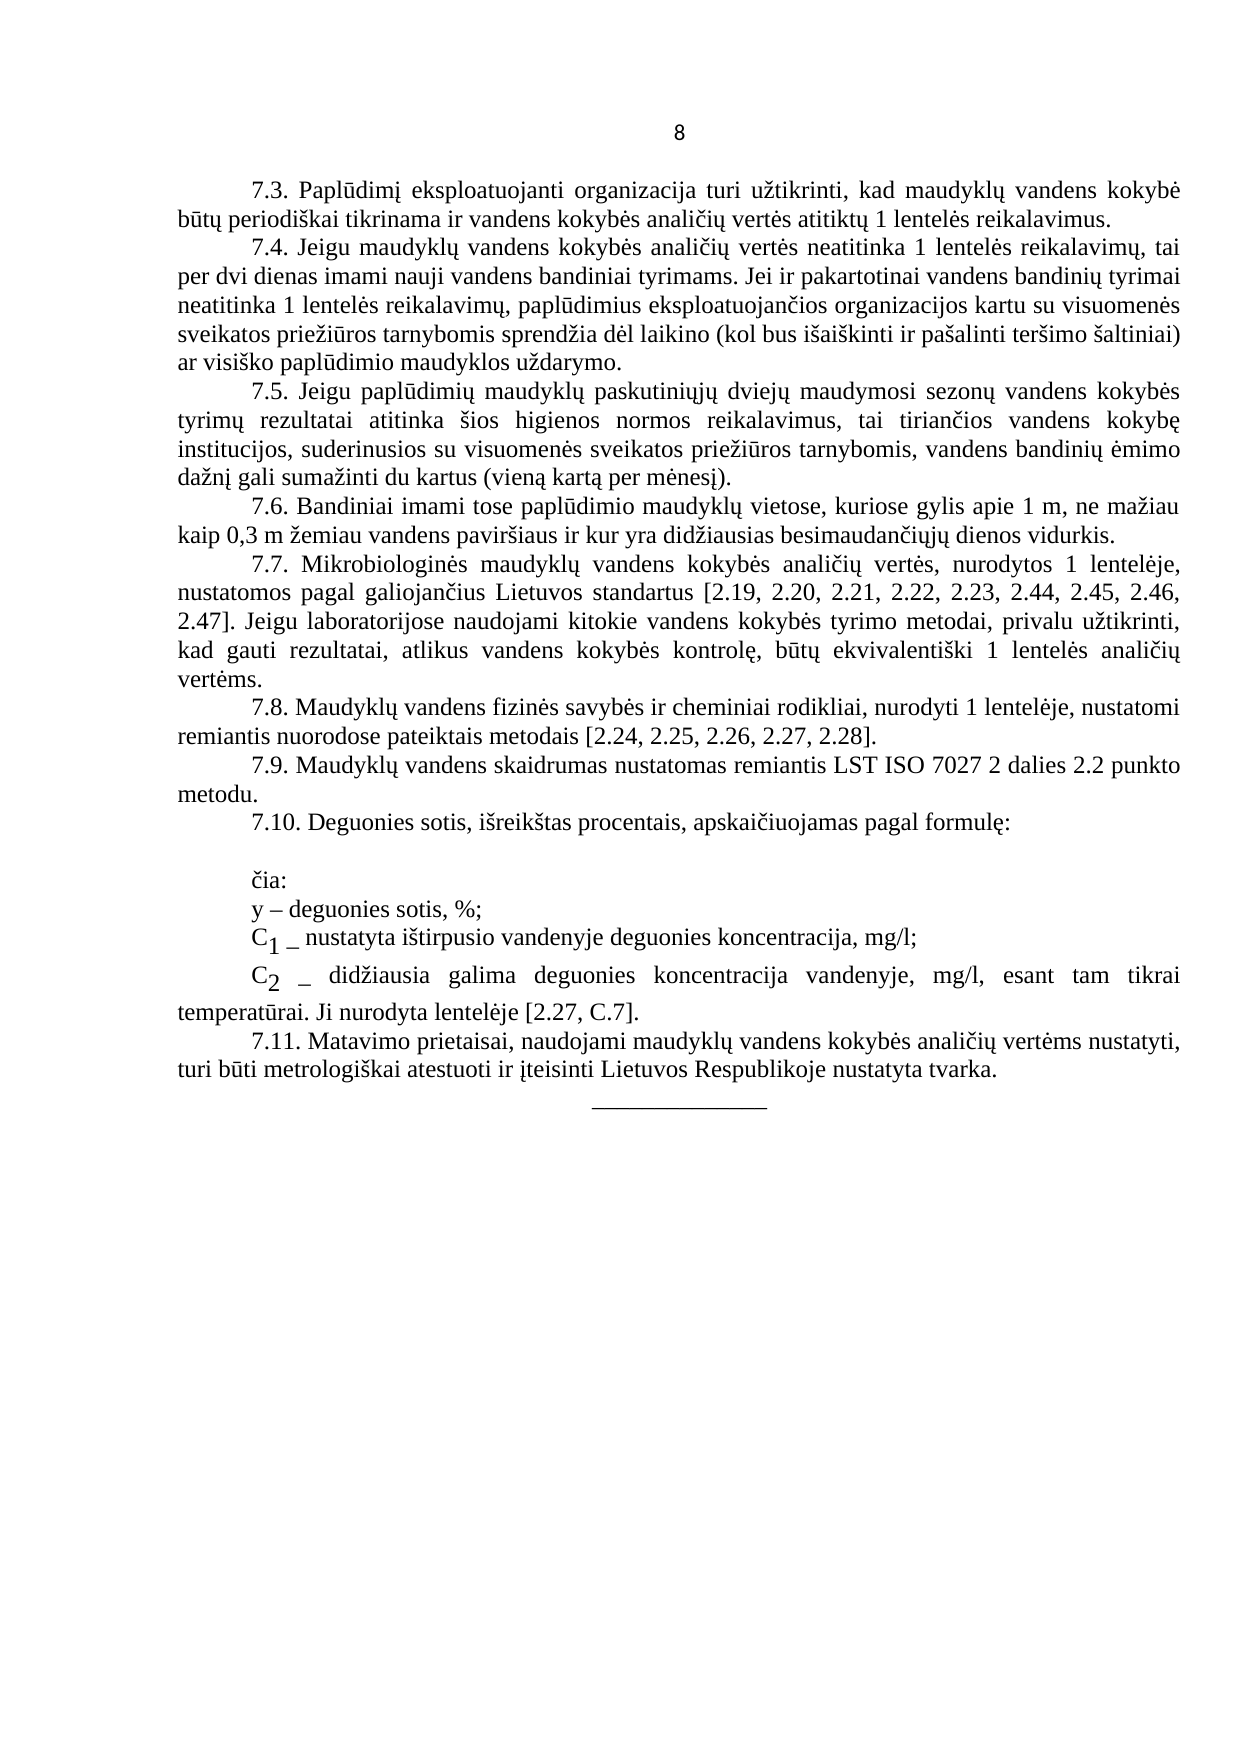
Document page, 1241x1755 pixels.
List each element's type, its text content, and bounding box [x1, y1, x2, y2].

text 7.3. Paplūdimį eksploatuojanti organizacija turi užtikrinti, kad maudyklų vandens kokybė būtų periodiškai tikrinama ir vandens kokybės analičių vertės atitiktų 1 lentelės reikalavimus. [177, 175, 1181, 232]
text 7.6. Bandiniai imami tose paplūdimio maudyklų vietose, kuriose gylis apie 1 m, ne mažiau kaip 0,3 m žemiau vandens paviršiaus ir kur yra didžiausias besimaudančiųjų dienos vidurkis. [177, 491, 1181, 549]
text C1 – nustatyta ištirpusio vandenyje deguonies koncentracija, mg/l; [177, 922, 1181, 960]
text 7.9. Maudyklų vandens skaidrumas nustatomas remiantis LST ISO 7027 2 dalies 2.2 punkto metodu. [177, 750, 1181, 807]
text 7.10. Deguonies sotis, išreikštas procentais, apskaičiuojamas pagal formulę: [177, 807, 1181, 836]
text 7.11. Matavimo prietaisai, naudojami maudyklų vandens kokybės analičių vertėms nustatyti, turi būti metrologiškai atestuoti ir įteisinti Lietuvos Respublikoje nustatyta tvarka. [177, 1026, 1181, 1083]
text ______________ [177, 1083, 1181, 1112]
text čia: [177, 865, 1181, 894]
text 7.4. Jeigu maudyklų vandens kokybės analičių vertės neatitinka 1 lentelės reikalavimų, tai per dvi dienas imami nauji vandens bandiniai tyrimams. Jei ir pakartotinai vandens bandinių tyrimai neatitinka 1 lentelės reikalavimų, paplūdimius eksploatuojančios organizacijos kartu su visuomenės sveikatos priežiūros tarnybomis sprendžia dėl laikino (kol bus išaiškinti ir pašalinti teršimo šaltiniai) ar visiško paplūdimio maudyklos uždarymo. [177, 232, 1181, 376]
text y – deguonies sotis, %; [177, 894, 1181, 922]
text 7.8. Maudyklų vandens fizinės savybės ir cheminiai rodikliai, nurodyti 1 lentelėje, nustatomi remiantis nuorodose pateiktais metodais [2.24, 2.25, 2.26, 2.27, 2.28]. [177, 692, 1181, 750]
text 7.5. Jeigu paplūdimių maudyklų paskutiniųjų dviejų maudymosi sezonų vandens kokybės tyrimų rezultatai atitinka šios higienos normos reikalavimus, tai tiriančios vandens kokybę institucijos, suderinusios su visuomenės sveikatos priežiūros tarnybomis, vandens bandinių ėmimo dažnį gali sumažinti du kartus (vieną kartą per mėnesį). [177, 376, 1181, 491]
text C2 – didžiausia galima deguonies koncentracija vandenyje, mg/l, esant tam tikrai temperatūrai. Ji nurodyta lentelėje [2.27, C.7]. [177, 960, 1181, 1026]
text 7.7. Mikrobiologinės maudyklų vandens kokybės analičių vertės, nurodytos 1 lentelėje, nustatomos pagal galiojančius Lietuvos standartus [2.19, 2.20, 2.21, 2.22, 2.23, 2.44, 2.45, 2.46, 2.47]. Jeigu laboratorijose naudojami kitokie vandens kokybės tyrimo metodai, privalu užtikrinti, kad gauti rezultatai, atlikus vandens kokybės kontrolę, būtų ekvivalentiški 1 lentelės analičių vertėms. [177, 549, 1181, 692]
